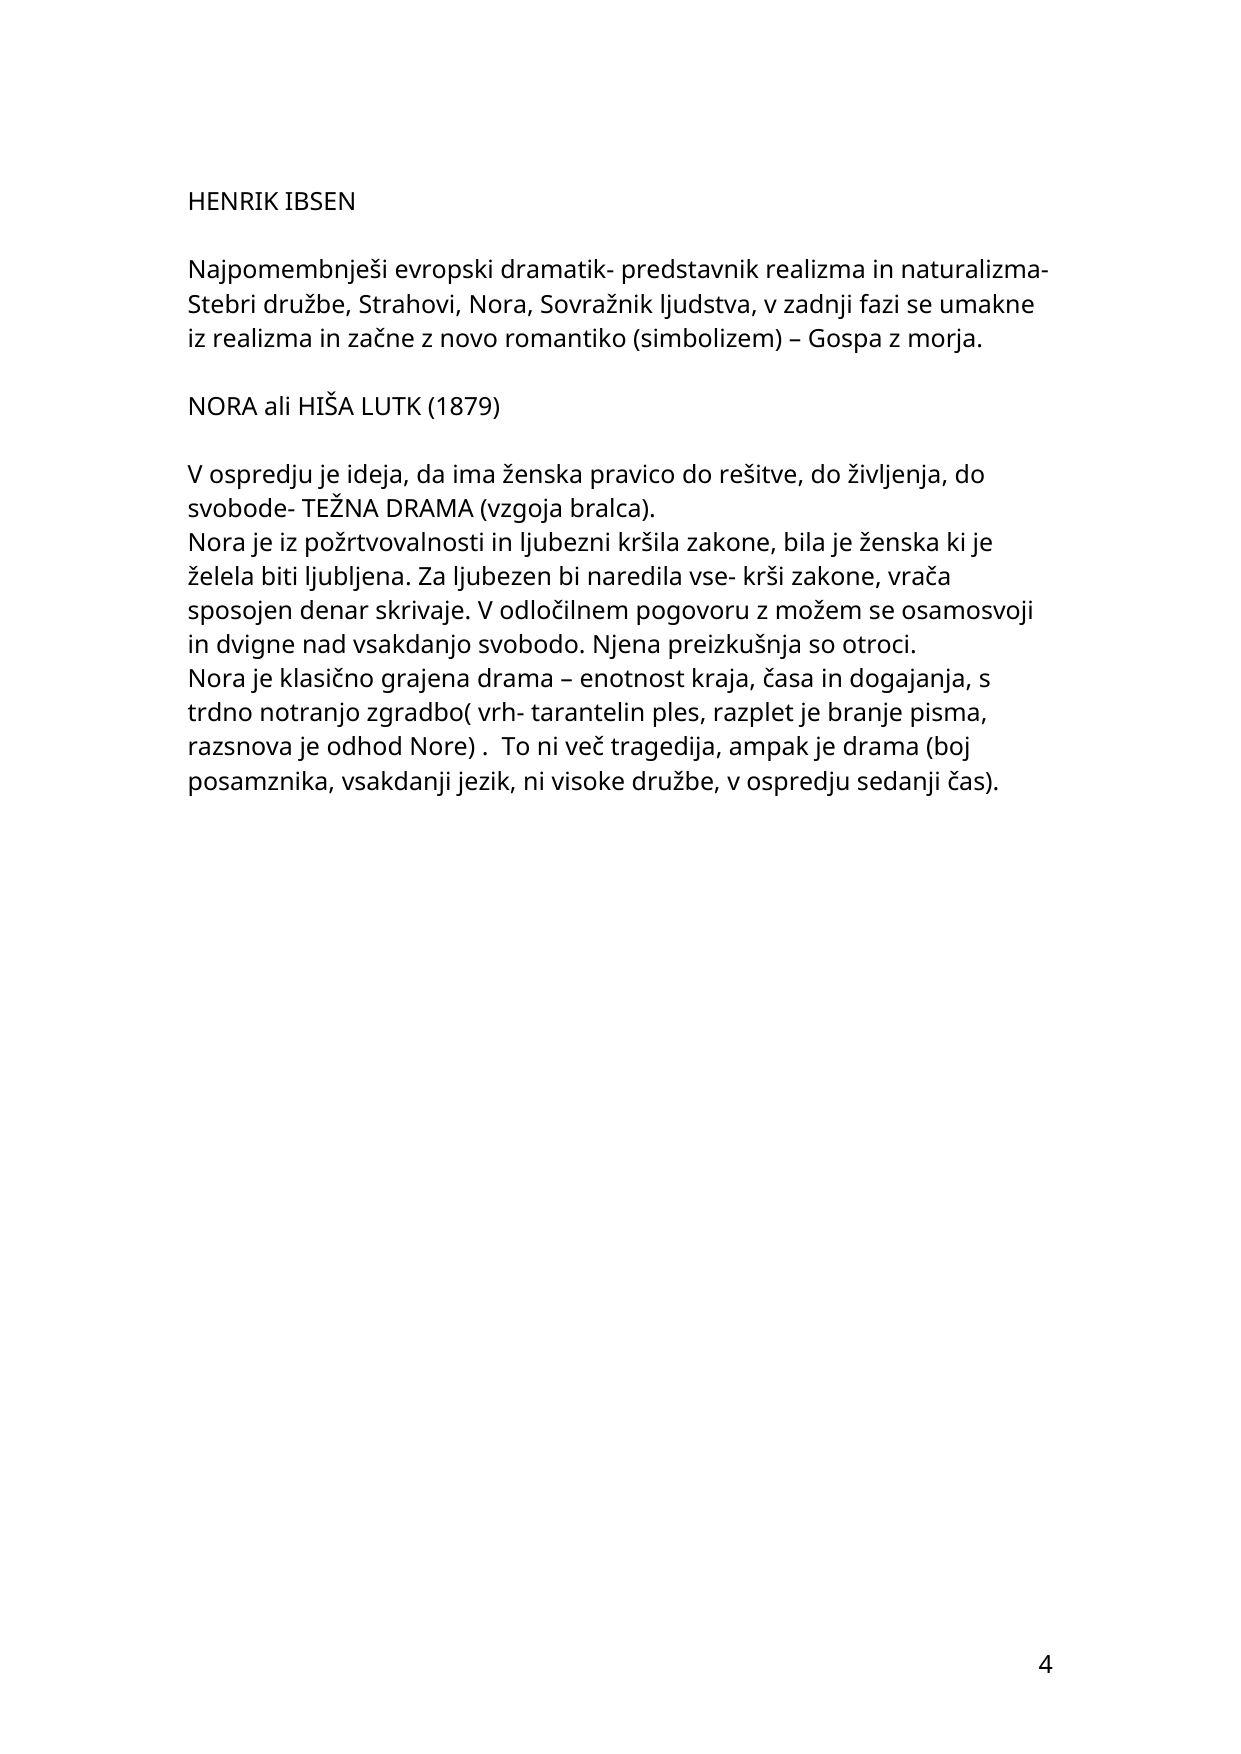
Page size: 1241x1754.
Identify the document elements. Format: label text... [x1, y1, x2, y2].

text V ospredju je ideja, da ima ženska pravico do rešitve, do življenja, do svobode- TEŽNA DRAMA (vzgoja bralca). [187, 457, 1053, 525]
text Nora je iz požrtvovalnosti in ljubezni kršila zakone, bila je ženska ki je želela biti ljubljena. Za ljubezen bi naredila vse- krši zakone, vrača sposojen denar skrivaje. V odločilnem pogovoru z možem se osamosvoji in dvigne nad vsakdanjo svobodo. Njena preizkušnja so otroci. [187, 525, 1053, 661]
text NORA ali HIŠA LUTK (1879) [187, 388, 1053, 422]
text HENRIK IBSEN [187, 184, 1053, 218]
text Nora je klasično grajena drama – enotnost kraja, časa in dogajanja, s trdno notranjo zgradbo( vrh- tarantelin ples, razplet je branje pisma, razsnova je odhod Nore) . To ni več tragedija, ampak je drama (boj posamznika, vsakdanji jezik, ni visoke družbe, v ospredju sedanji čas). [187, 661, 1053, 797]
text Najpomembnješi evropski dramatik- predstavnik realizma in naturalizma- Stebri družbe, Strahovi, Nora, Sovražnik ljudstva, v zadnji fazi se umakne iz realizma in začne z novo romantiko (simbolizem) – Gospa z morja. [187, 252, 1053, 354]
